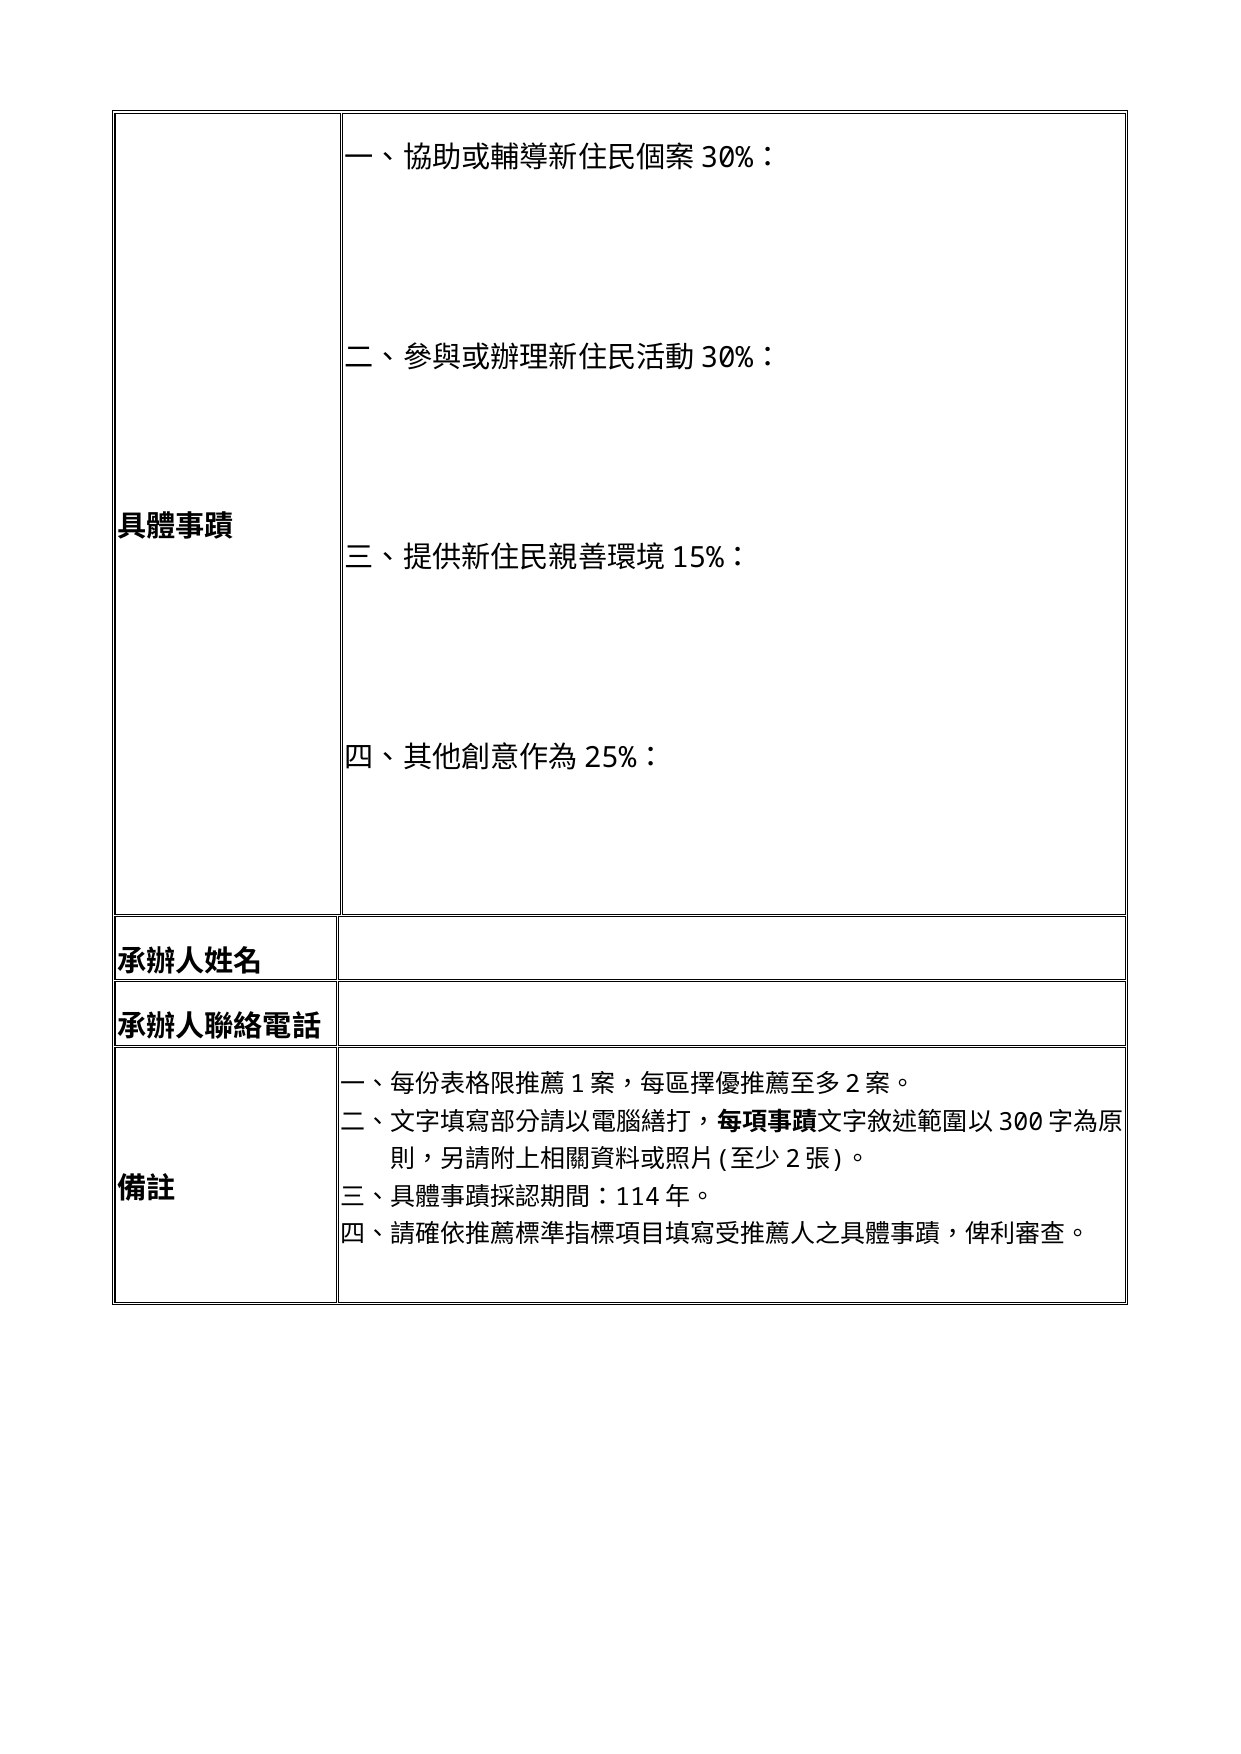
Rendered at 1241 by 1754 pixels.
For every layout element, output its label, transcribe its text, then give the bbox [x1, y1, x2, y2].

table_cell 一、每份表格限推薦1案，每區擇優推薦至多2案。 二、文字填寫部分請以電腦繕打，每項事蹟文字敘述範圍以300字為原則，另請附上相關資料或照片(至少2張)。 三、具體事蹟採認期間：114年。 四、請確依推薦標準指標項目填寫受推薦人之具體事蹟，俾利審查。 [339, 1048, 1125, 1302]
table_cell [339, 982, 1125, 1045]
table_cell 承辦人姓名 [116, 917, 336, 979]
table_cell 具體事蹟 [116, 114, 340, 913]
table_cell 備註 [116, 1048, 336, 1302]
table_cell 一、協助或輔導新住民個案30%： 二、參與或辦理新住民活動30%： 三、提供新住民親善環境15%： 四、其他創意作為25%： [343, 114, 1125, 913]
table_cell 承辦人聯絡電話 [116, 982, 336, 1045]
table_cell [339, 917, 1125, 979]
